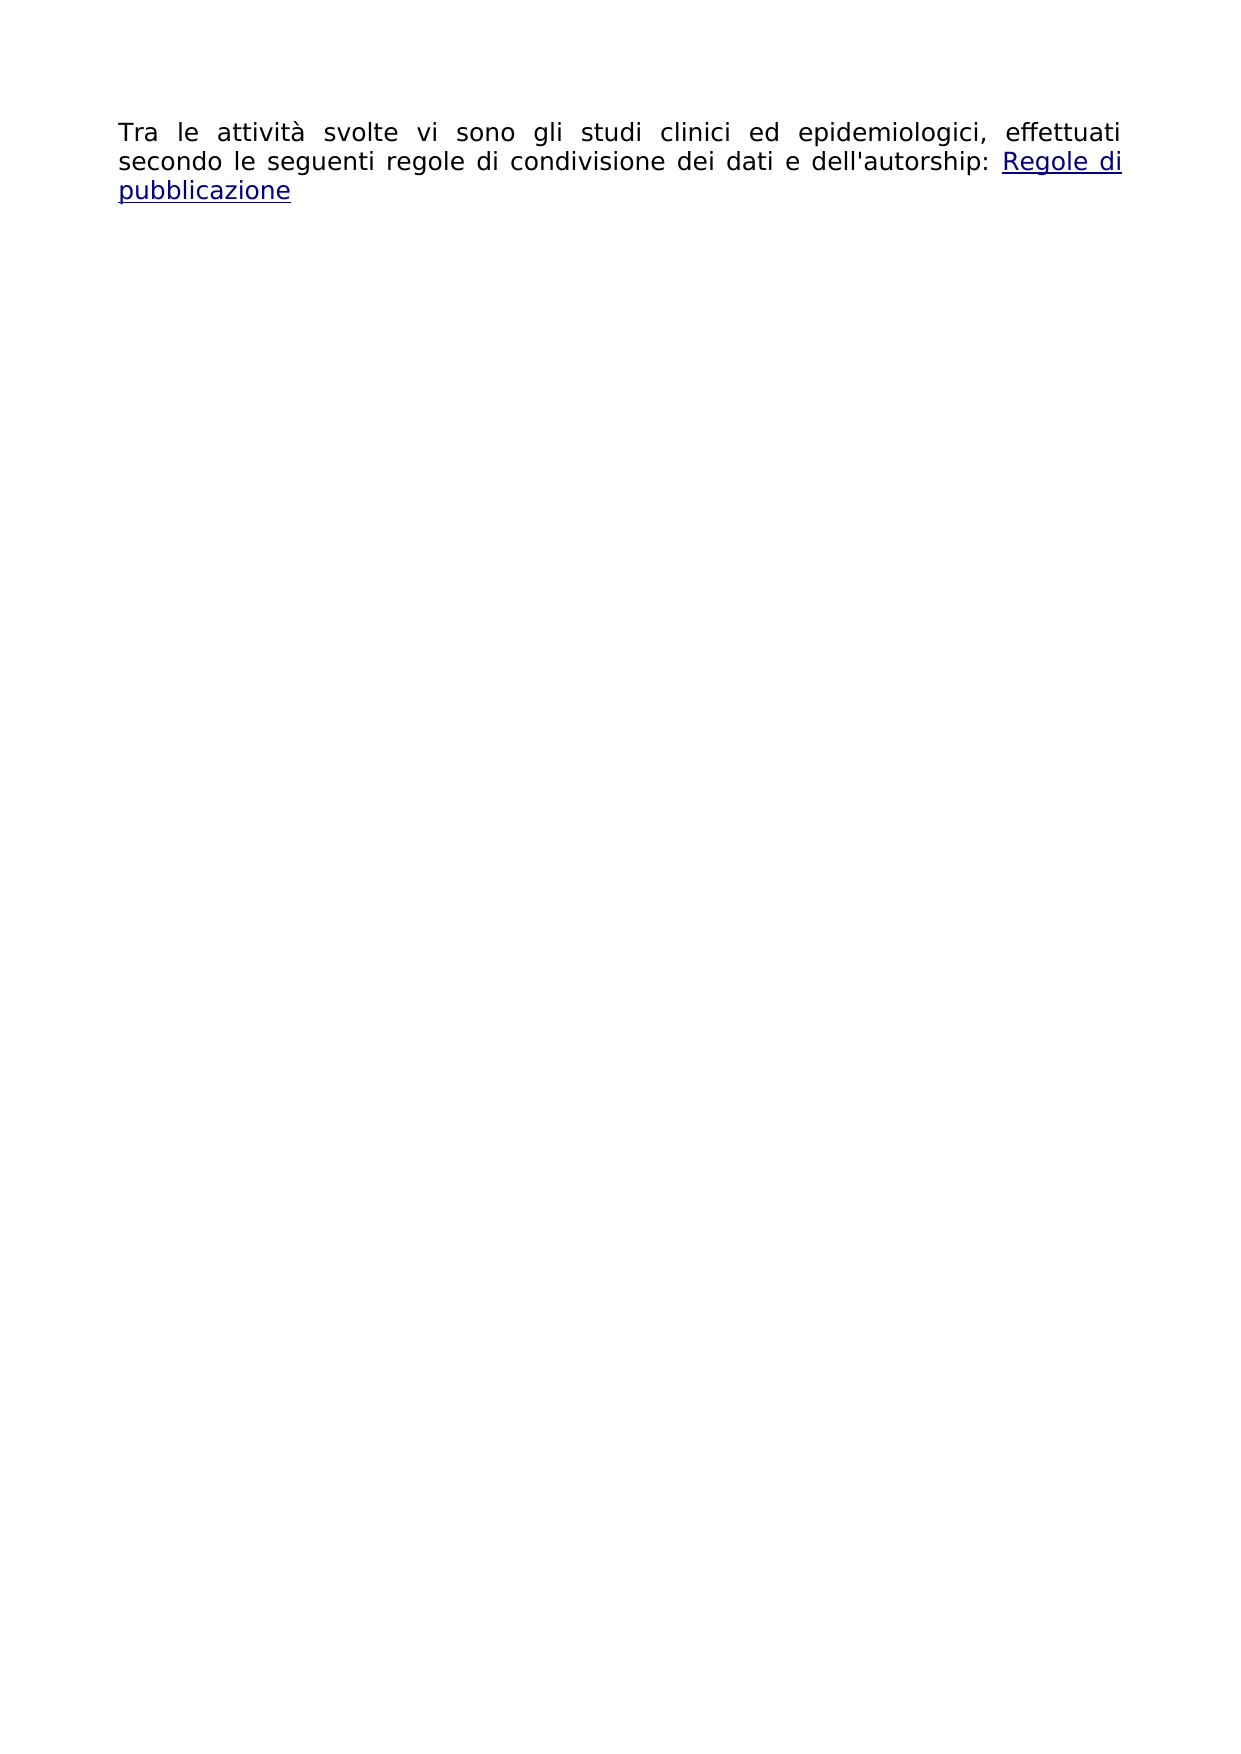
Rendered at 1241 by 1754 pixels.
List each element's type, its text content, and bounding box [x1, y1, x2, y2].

text Tra le attività svolte vi sono gli studi clinici ed epidemiologici, effettuati secondo le seguenti regole di condivisione dei dati e dell'autorship: Regole di pubblicazione [118, 118, 1122, 206]
